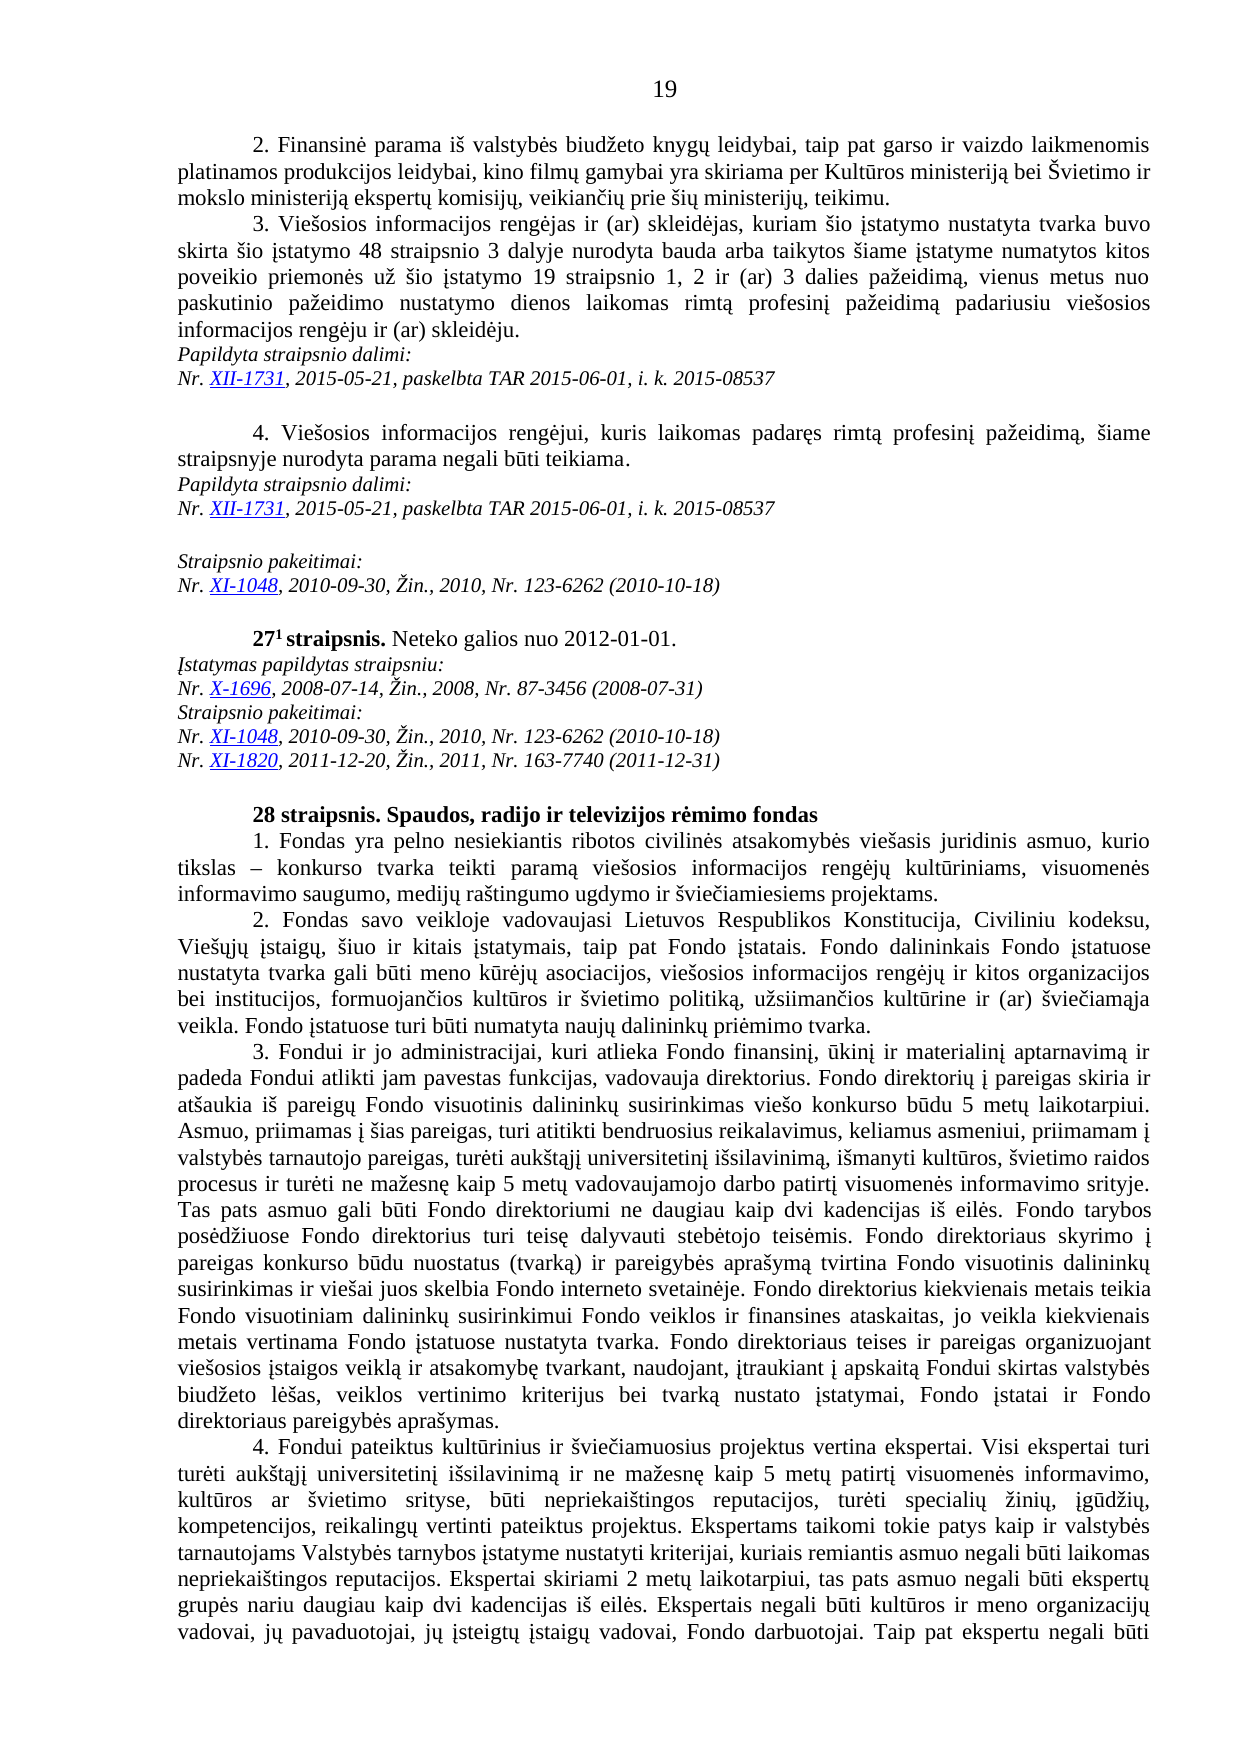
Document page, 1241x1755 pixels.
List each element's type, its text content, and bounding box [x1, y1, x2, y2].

text Straipsnio pakeitimai: [177, 700, 1152, 724]
text 1. Fondas yra pelno nesiekiantis ribotos civilinės atsakomybės viešasis juridinis asmuo, kurio tikslas – konkurso tvarka teikti paramą viešosios informacijos rengėjų kultūriniams, visuomenės informavimo saugumo, medijų raštingumo ugdymo ir šviečiamiesiems projektams. [177, 827, 1152, 906]
text 28 straipsnis. Spaudos, radijo ir televizijos rėmimo fondas [177, 801, 1152, 827]
text Nr. XII-1731, 2015-05-21, paskelbta TAR 2015-06-01, i. k. 2015-08537 [177, 496, 1152, 520]
text Nr. XI-1820, 2011-12-20, Žin., 2011, Nr. 163-7740 (2011-12-31) [177, 748, 1152, 772]
text 2. Finansinė parama iš valstybės biudžeto knygų leidybai, taip pat garso ir vaizdo laikmenomis platinamos produkcijos leidybai, kino filmų gamybai yra skiriama per Kultūros ministeriją bei Švietimo ir mokslo ministeriją ekspertų komisijų, veikiančių prie šių ministerijų, teikimu. [177, 131, 1152, 210]
text 4. Fondui pateiktus kultūrinius ir šviečiamuosius projektus vertina ekspertai. Visi ekspertai turi turėti aukštąjį universitetinį išsilavinimą ir ne mažesnę kaip 5 metų patirtį visuomenės informavimo, kultūros ar švietimo srityse, būti nepriekaištingos reputacijos, turėti specialių žinių, įgūdžių, kompetencijos, reikalingų vertinti pateiktus projektus. Ekspertams taikomi tokie patys kaip ir valstybės tarnautojams Valstybės tarnybos įstatyme nustatyti kriterijai, kuriais remiantis asmuo negali būti laikomas nepriekaištingos reputacijos. Ekspertai skiriami 2 metų laikotarpiui, tas pats asmuo negali būti ekspertų grupės nariu daugiau kaip dvi kadencijas iš eilės. Ekspertais negali būti kultūros ir meno organizacijų vadovai, jų pavaduotojai, jų įsteigtų įstaigų vadovai, Fondo darbuotojai. Taip pat ekspertu negali būti [177, 1433, 1152, 1644]
text 3. Viešosios informacijos rengėjas ir (ar) skleidėjas, kuriam šio įstatymo nustatyta tvarka buvo skirta šio įstatymo 48 straipsnio 3 dalyje nurodyta bauda arba taikytos šiame įstatyme numatytos kitos poveikio priemonės už šio įstatymo 19 straipsnio 1, 2 ir (ar) 3 dalies pažeidimą, vienus metus nuo paskutinio pažeidimo nustatymo dienos laikomas rimtą profesinį pažeidimą padariusiu viešosios informacijos rengėju ir (ar) skleidėju. [177, 210, 1152, 342]
text Straipsnio pakeitimai: [177, 549, 1152, 573]
text Papildyta straipsnio dalimi: [177, 472, 1152, 496]
text 4. Viešosios informacijos rengėjui, kuris laikomas padaręs rimtą profesinį pažeidimą, šiame straipsnyje nurodyta parama negali būti teikiama. [177, 419, 1152, 472]
text Papildyta straipsnio dalimi: [177, 342, 1152, 366]
text Įstatymas papildytas straipsniu: [177, 652, 1152, 676]
text 271 straipsnis. Neteko galios nuo 2012-01-01. [252, 626, 1152, 652]
text 3. Fondui ir jo administracijai, kuri atlieka Fondo finansinį, ūkinį ir materialinį aptarnavimą ir padeda Fondui atlikti jam pavestas funkcijas, vadovauja direktorius. Fondo direktorių į pareigas skiria ir atšaukia iš pareigų Fondo visuotinis dalininkų susirinkimas viešo konkurso būdu 5 metų laikotarpiui. Asmuo, priimamas į šias pareigas, turi atitikti bendruosius reikalavimus, keliamus asmeniui, priimamam į valstybės tarnautojo pareigas, turėti aukštąjį universitetinį išsilavinimą, išmanyti kultūros, švietimo raidos procesus ir turėti ne mažesnę kaip 5 metų vadovaujamojo darbo patirtį visuomenės informavimo srityje. Tas pats asmuo gali būti Fondo direktoriumi ne daugiau kaip dvi kadencijas iš eilės. Fondo tarybos posėdžiuose Fondo direktorius turi teisę dalyvauti stebėtojo teisėmis. Fondo direktoriaus skyrimo į pareigas konkurso būdu nuostatus (tvarką) ir pareigybės aprašymą tvirtina Fondo visuotinis dalininkų susirinkimas ir viešai juos skelbia Fondo interneto svetainėje. Fondo direktorius kiekvienais metais teikia Fondo visuotiniam dalininkų susirinkimui Fondo veiklos ir finansines ataskaitas, jo veikla kiekvienais metais vertinama Fondo įstatuose nustatyta tvarka. Fondo direktoriaus teises ir pareigas organizuojant viešosios įstaigos veiklą ir atsakomybę tvarkant, naudojant, įtraukiant į apskaitą Fondui skirtas valstybės biudžeto lėšas, veiklos vertinimo kriterijus bei tvarką nustato įstatymai, Fondo įstatai ir Fondo direktoriaus pareigybės aprašymas. [177, 1038, 1152, 1433]
text Nr. XI-1048, 2010-09-30, Žin., 2010, Nr. 123-6262 (2010-10-18) [177, 573, 1152, 597]
text 2. Fondas savo veikloje vadovaujasi Lietuvos Respublikos Konstitucija, Civiliniu kodeksu, Viešųjų įstaigų, šiuo ir kitais įstatymais, taip pat Fondo įstatais. Fondo dalininkais Fondo įstatuose nustatyta tvarka gali būti meno kūrėjų asociacijos, viešosios informacijos rengėjų ir kitos organizacijos bei institucijos, formuojančios kultūros ir švietimo politiką, užsiimančios kultūrine ir (ar) šviečiamąja veikla. Fondo įstatuose turi būti numatyta naujų dalininkų priėmimo tvarka. [177, 906, 1152, 1038]
text Nr. XII-1731, 2015-05-21, paskelbta TAR 2015-06-01, i. k. 2015-08537 [177, 366, 1152, 390]
text Nr. X-1696, 2008-07-14, Žin., 2008, Nr. 87-3456 (2008-07-31) [177, 676, 1152, 700]
text Nr. XI-1048, 2010-09-30, Žin., 2010, Nr. 123-6262 (2010-10-18) [177, 724, 1152, 748]
